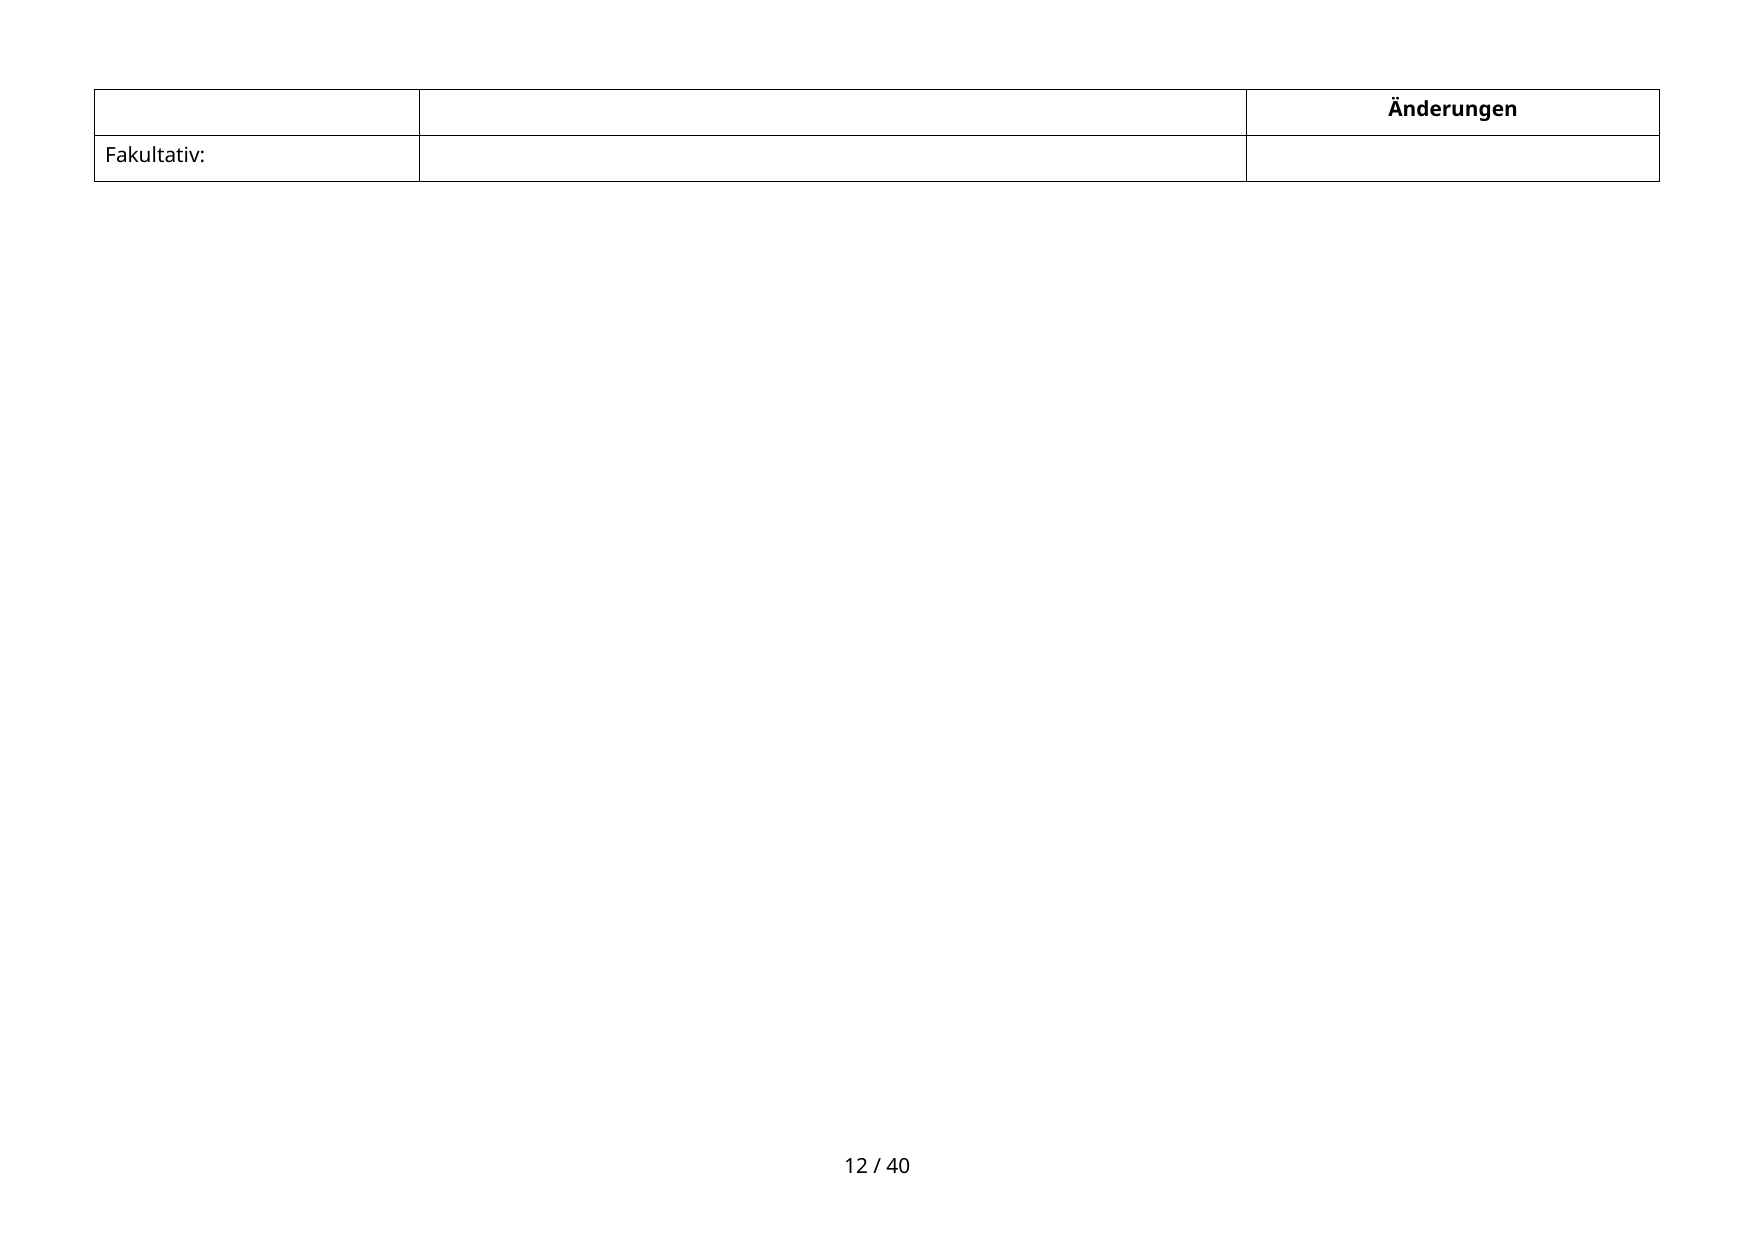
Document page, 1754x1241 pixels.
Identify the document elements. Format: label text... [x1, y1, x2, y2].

table_header [420, 90, 1246, 134]
table_cell [420, 136, 1246, 181]
table_cell [1247, 136, 1659, 181]
table_header [95, 90, 419, 134]
table_cell Fakultativ: [95, 136, 419, 181]
table_header Änderungen [1247, 90, 1659, 134]
